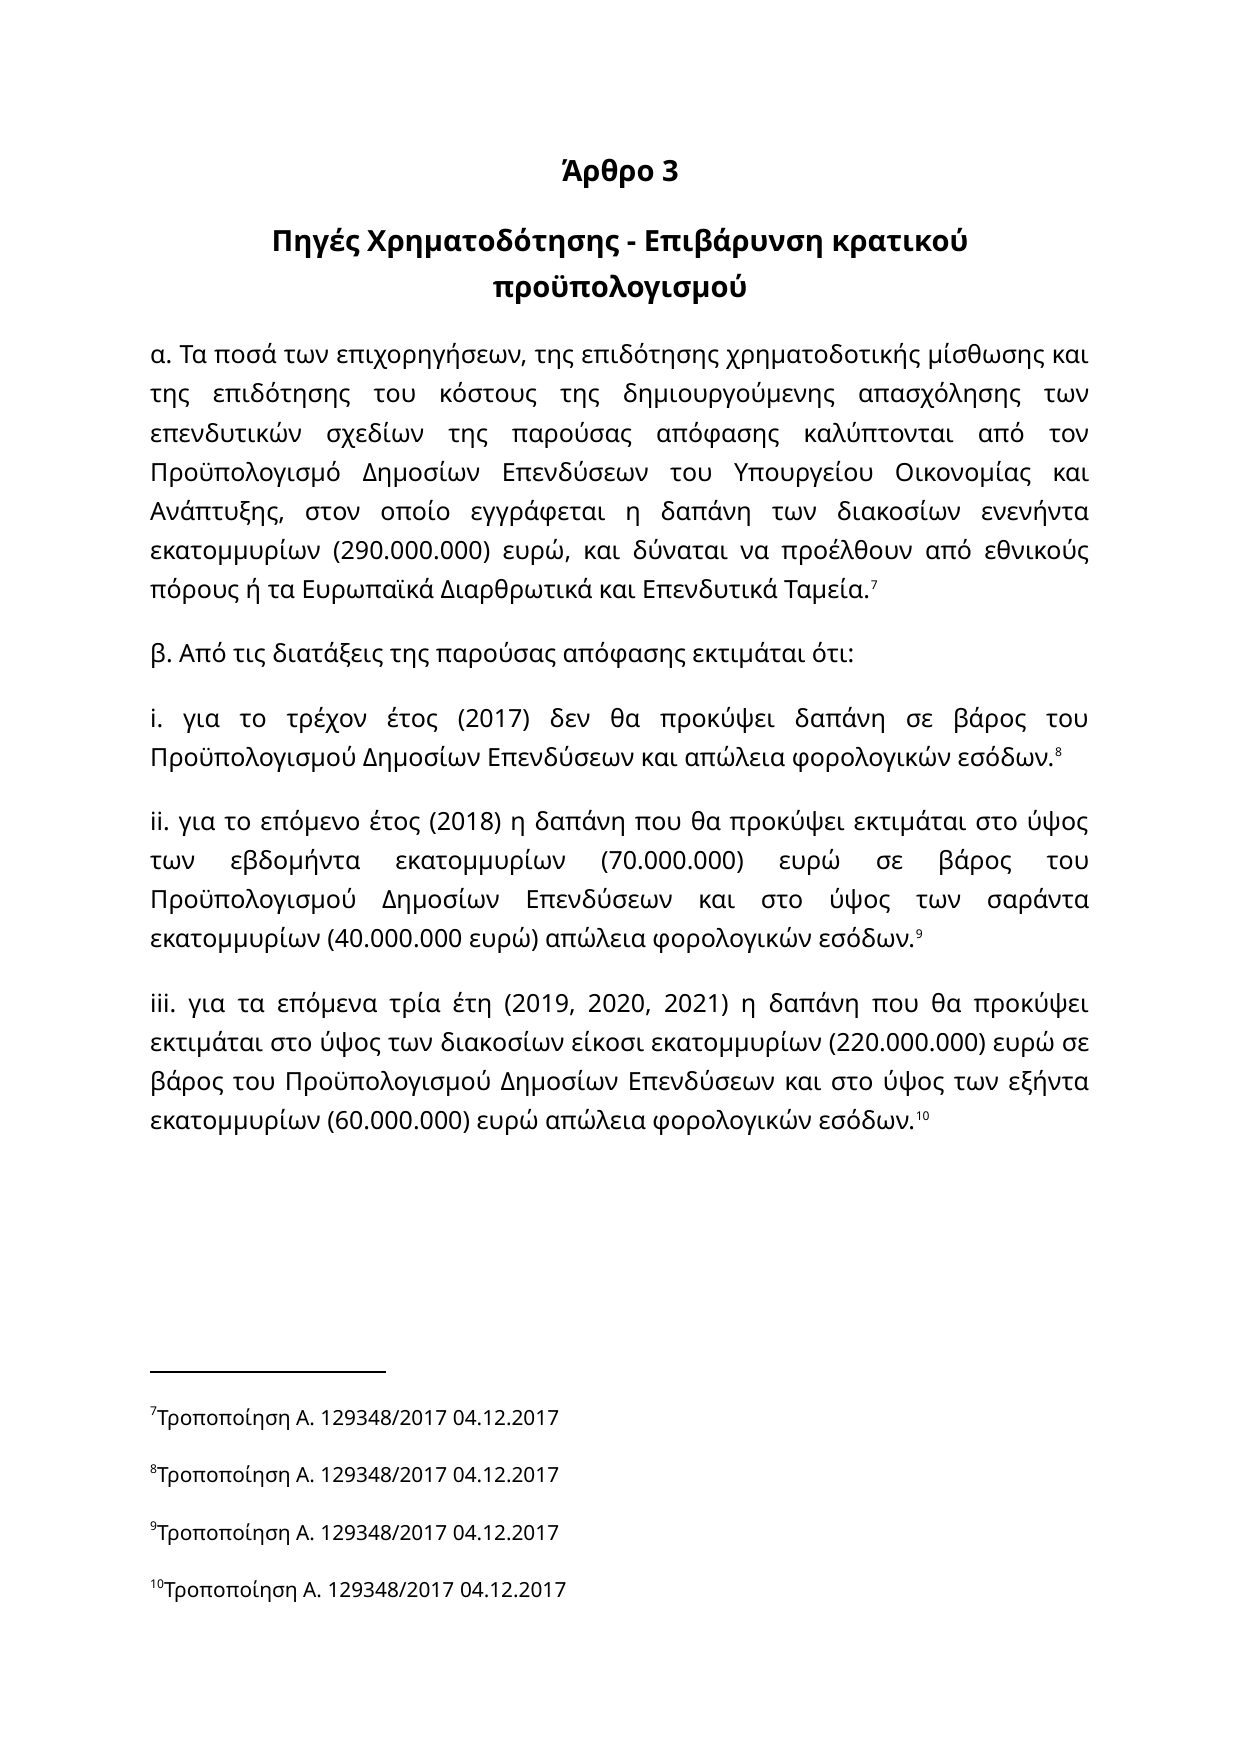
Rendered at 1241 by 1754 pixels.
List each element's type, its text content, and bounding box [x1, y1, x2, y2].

subtitle Άρθρο 3 [150, 150, 1090, 190]
text i. για το τρέχον έτος (2017) δεν θα προκύψει δαπάνη σε βάρος του Προϋπολογισμού Δημοσίων Επενδύσεων και απώλεια φορολογικών εσόδων. [150, 700, 1090, 773]
text Τροποποίηση A. 129348/2017 04.12.2017 [150, 1518, 1090, 1546]
text Τροποποίηση A. 129348/2017 04.12.2017 [150, 1403, 1090, 1431]
text ii. για το επόμενο έτος (2018) η δαπάνη που θα προκύψει εκτιμάται στο ύψος των εβδομήντα εκατομμυρίων (70.000.000) ευρώ σε βάρος του Προϋπολογισμού Δημοσίων Επενδύσεων και στο ύψος των σαράντα εκατομμυρίων (40.000.000 ευρώ) απώλεια φορολογικών εσόδων. [150, 803, 1090, 955]
text α. Τα ποσά των επιχορηγήσεων, της επιδότησης χρηματοδοτικής μίσθωσης και της επιδότησης του κόστους της δημιουργούμενης απασχόλησης των επενδυτικών σχεδίων της παρούσας απόφασης καλύπτονται από τον Προϋπολογισμό Δημοσίων Επενδύσεων του Υπουργείου Οικονομίας και Ανάπτυξης, στον οποίο εγγράφεται η δαπάνη των διακοσίων ενενήντα εκατομμυρίων (290.000.000) ευρώ, και δύναται να προέλθουν από εθνικούς πόρους ή τα Ευρωπαϊκά Διαρθρωτικά και Επενδυτικά Ταμεία. [150, 337, 1090, 606]
text Τροποποίηση A. 129348/2017 04.12.2017 [150, 1460, 1090, 1489]
text Τροποποίηση A. 129348/2017 04.12.2017 [150, 1576, 1090, 1604]
text β. Από τις διατάξεις της παρούσας απόφασης εκτιμάται ότι: [150, 636, 1090, 670]
subtitle Πηγές Χρηματοδότησης - Επιβάρυνση κρατικού προϋπολογισμού [150, 221, 1090, 306]
text iii. για τα επόμενα τρία έτη (2019, 2020, 2021) η δαπάνη που θα προκύψει εκτιμάται στο ύψος των διακοσίων είκοσι εκατομμυρίων (220.000.000) ευρώ σε βάρος του Προϋπολογισμού Δημοσίων Επενδύσεων και στο ύψος των εξήντα εκατομμυρίων (60.000.000) ευρώ απώλεια φορολογικών εσόδων. [150, 985, 1090, 1137]
